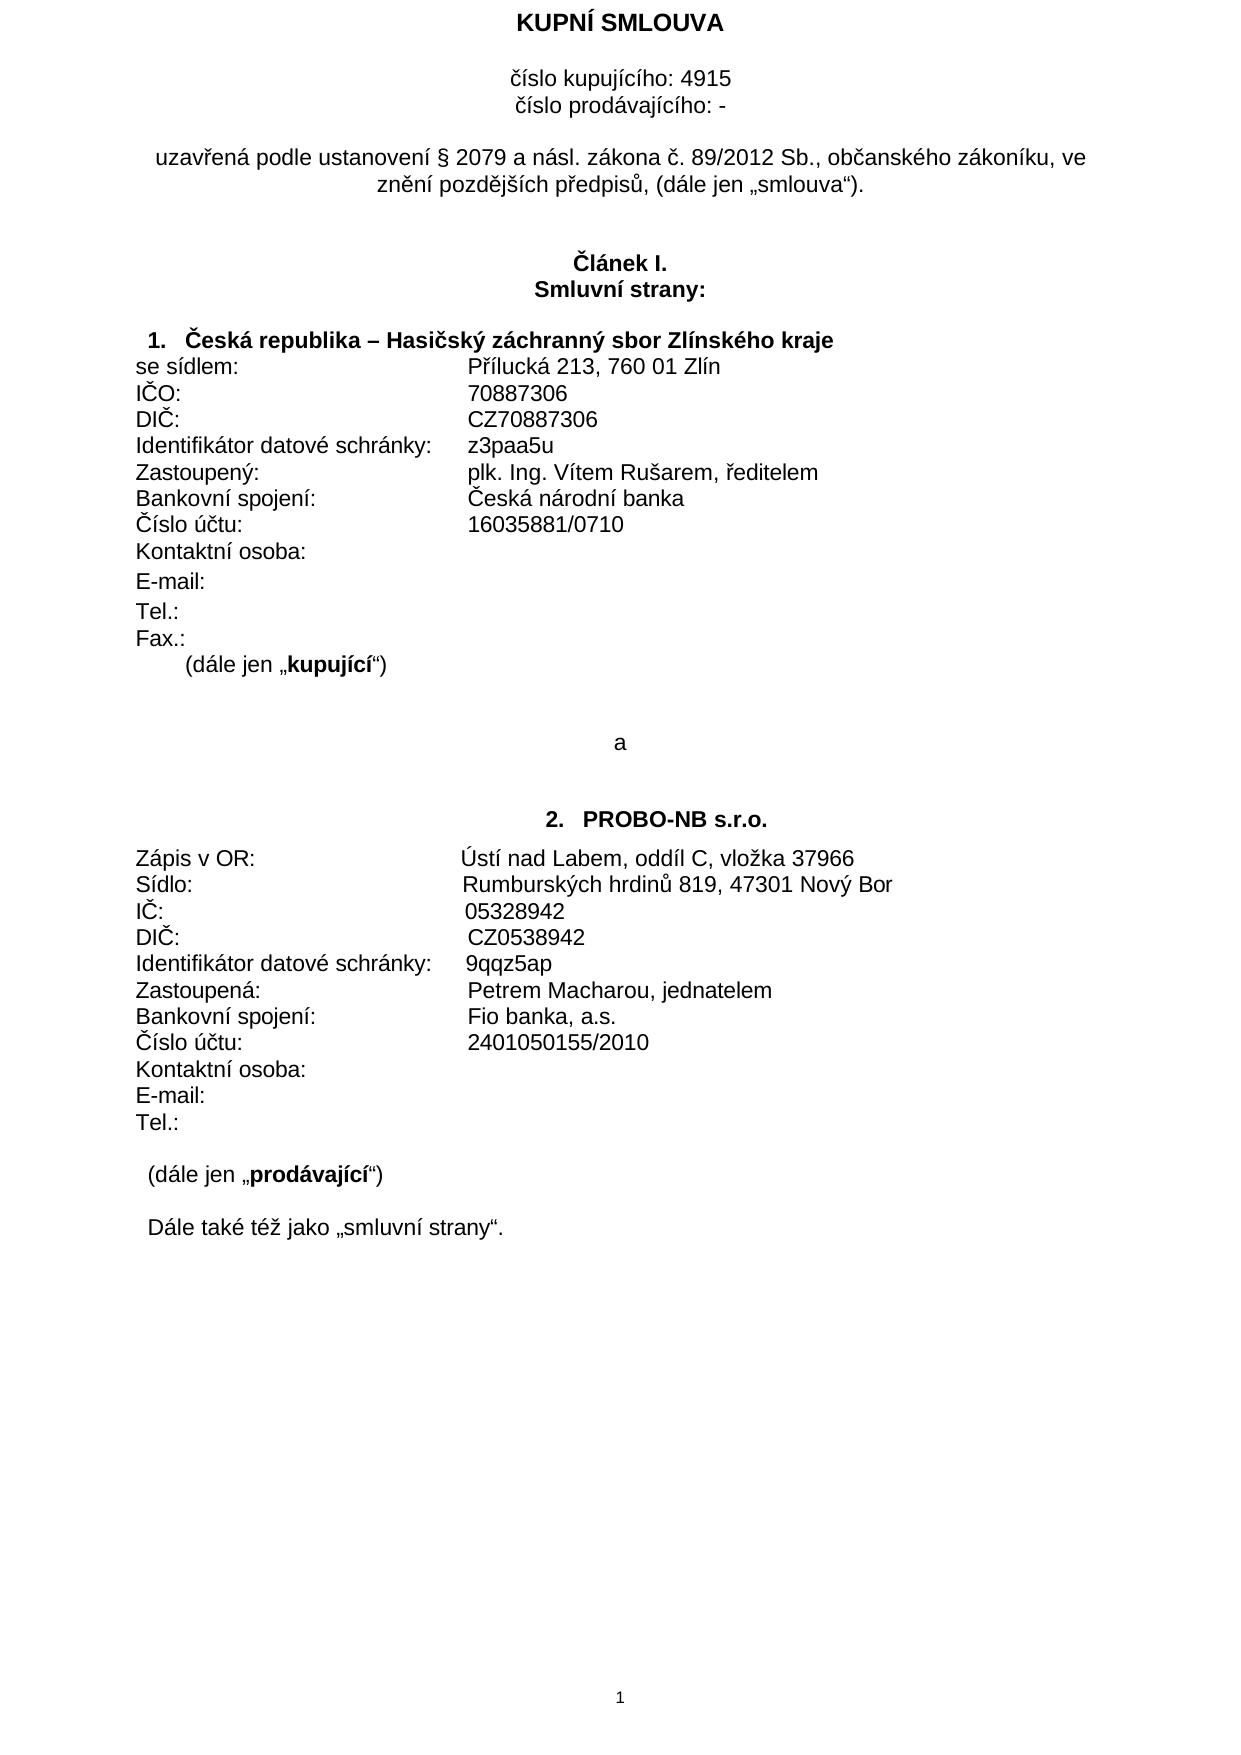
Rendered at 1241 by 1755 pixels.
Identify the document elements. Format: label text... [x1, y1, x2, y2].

text Bankovní spojení: Fio banka, a.s. [135, 1003, 1166, 1029]
list PROBO-NB s.r.o. [147, 807, 1166, 833]
text Číslo účtu: 2401050155/2010 [135, 1029, 1166, 1056]
text Zastoupená: Petrem Macharou, jednatelem [135, 977, 1166, 1003]
text E-mail: [135, 1082, 1166, 1108]
text E-mail: [135, 568, 1166, 595]
text Číslo účtu: 16035881/0710 [135, 512, 1166, 538]
text IČO: 70887306 [135, 380, 1166, 407]
text Kontaktní osoba: [135, 538, 1166, 564]
list Česká republika – Hasičský záchranný sbor Zlínského kraje [147, 328, 1166, 354]
text DIČ: CZ70887306 [135, 407, 1166, 433]
text Zápis v OR: Ústí nad Labem, oddíl C, vložka 37966 [135, 846, 1166, 872]
text Bankovní spojení: Česká národní banka [135, 486, 1166, 512]
text (dále jen „kupující“) [185, 651, 1166, 678]
text Zastoupený: plk. Ing. Vítem Rušarem, ředitelem [135, 459, 1166, 486]
text Identifikátor datové schránky: z3paa5u [135, 433, 1166, 459]
text a [135, 729, 1105, 755]
text IČ: 05328942 [135, 898, 1166, 924]
text se sídlem: Přílucká 213, 760 01 Zlín [135, 354, 1166, 380]
text Identifikátor datové schránky: 9qqz5ap [135, 951, 1166, 977]
text Kontaktní osoba: [135, 1056, 1166, 1082]
text Tel.: [135, 599, 1166, 625]
text Tel.: [135, 1109, 1166, 1135]
text KUPNÍ SMLOUVA [490, 8, 751, 37]
text Sídlo: Rumburských hrdinů 819, 47301 Nový Bor [135, 872, 1166, 898]
text číslo kupujícího: 4915 číslo prodávajícího: - [490, 65, 751, 118]
subtitle Článek I. Smluvní strany: [534, 250, 754, 303]
text Dále také též jako „smluvní strany“. [147, 1214, 1166, 1240]
text DIČ: CZ0538942 [135, 924, 1166, 951]
text Fax.: [135, 625, 1166, 651]
text uzavřená podle ustanovení § 2079 a násl. zákona č. 89/2012 Sb., občanského zákoníku, ve znění pozdějších předpisů, (dále jen „smlouva“). [136, 144, 1105, 197]
text (dále jen „prodávající“) [147, 1161, 1166, 1187]
